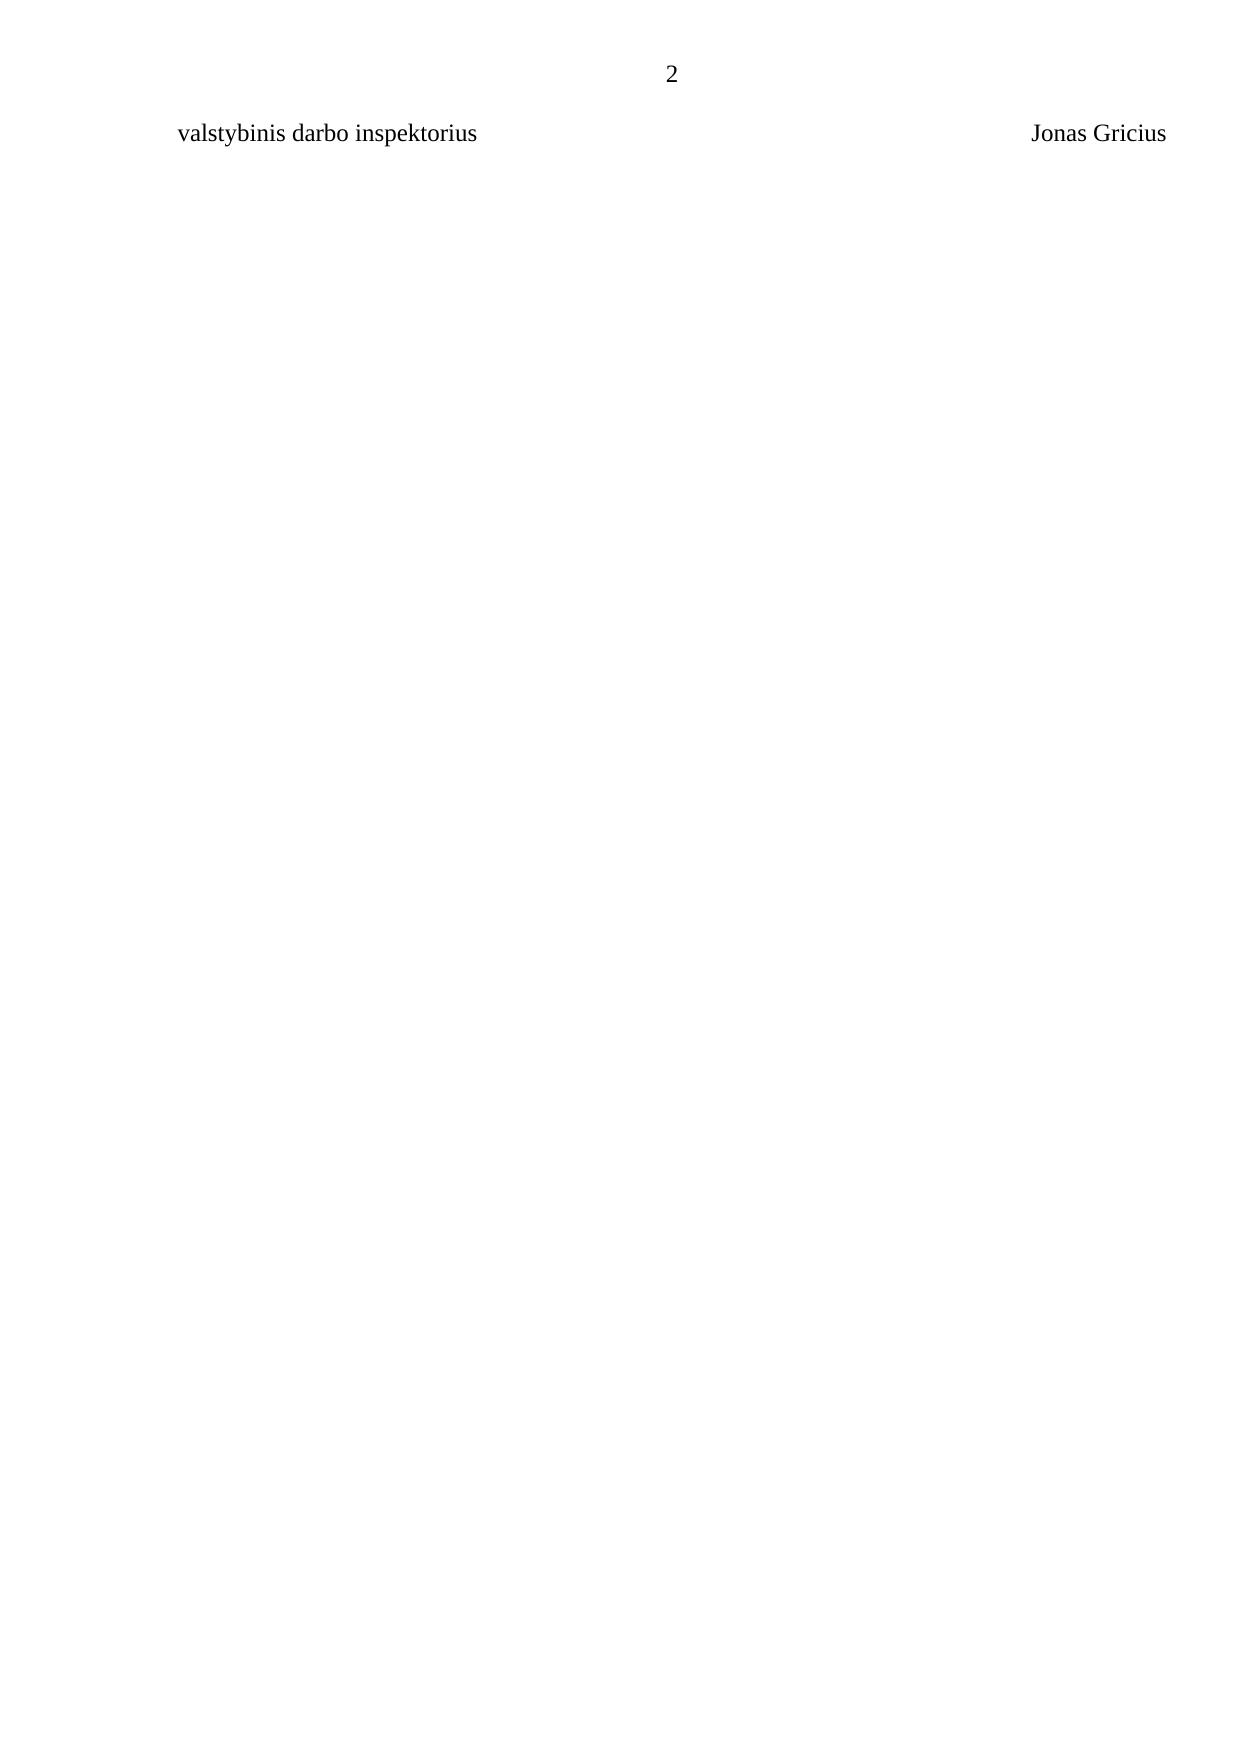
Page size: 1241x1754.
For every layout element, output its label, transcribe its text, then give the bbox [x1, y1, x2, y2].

text valstybinis darbo inspektorius Jonas Gricius [177, 118, 1167, 147]
